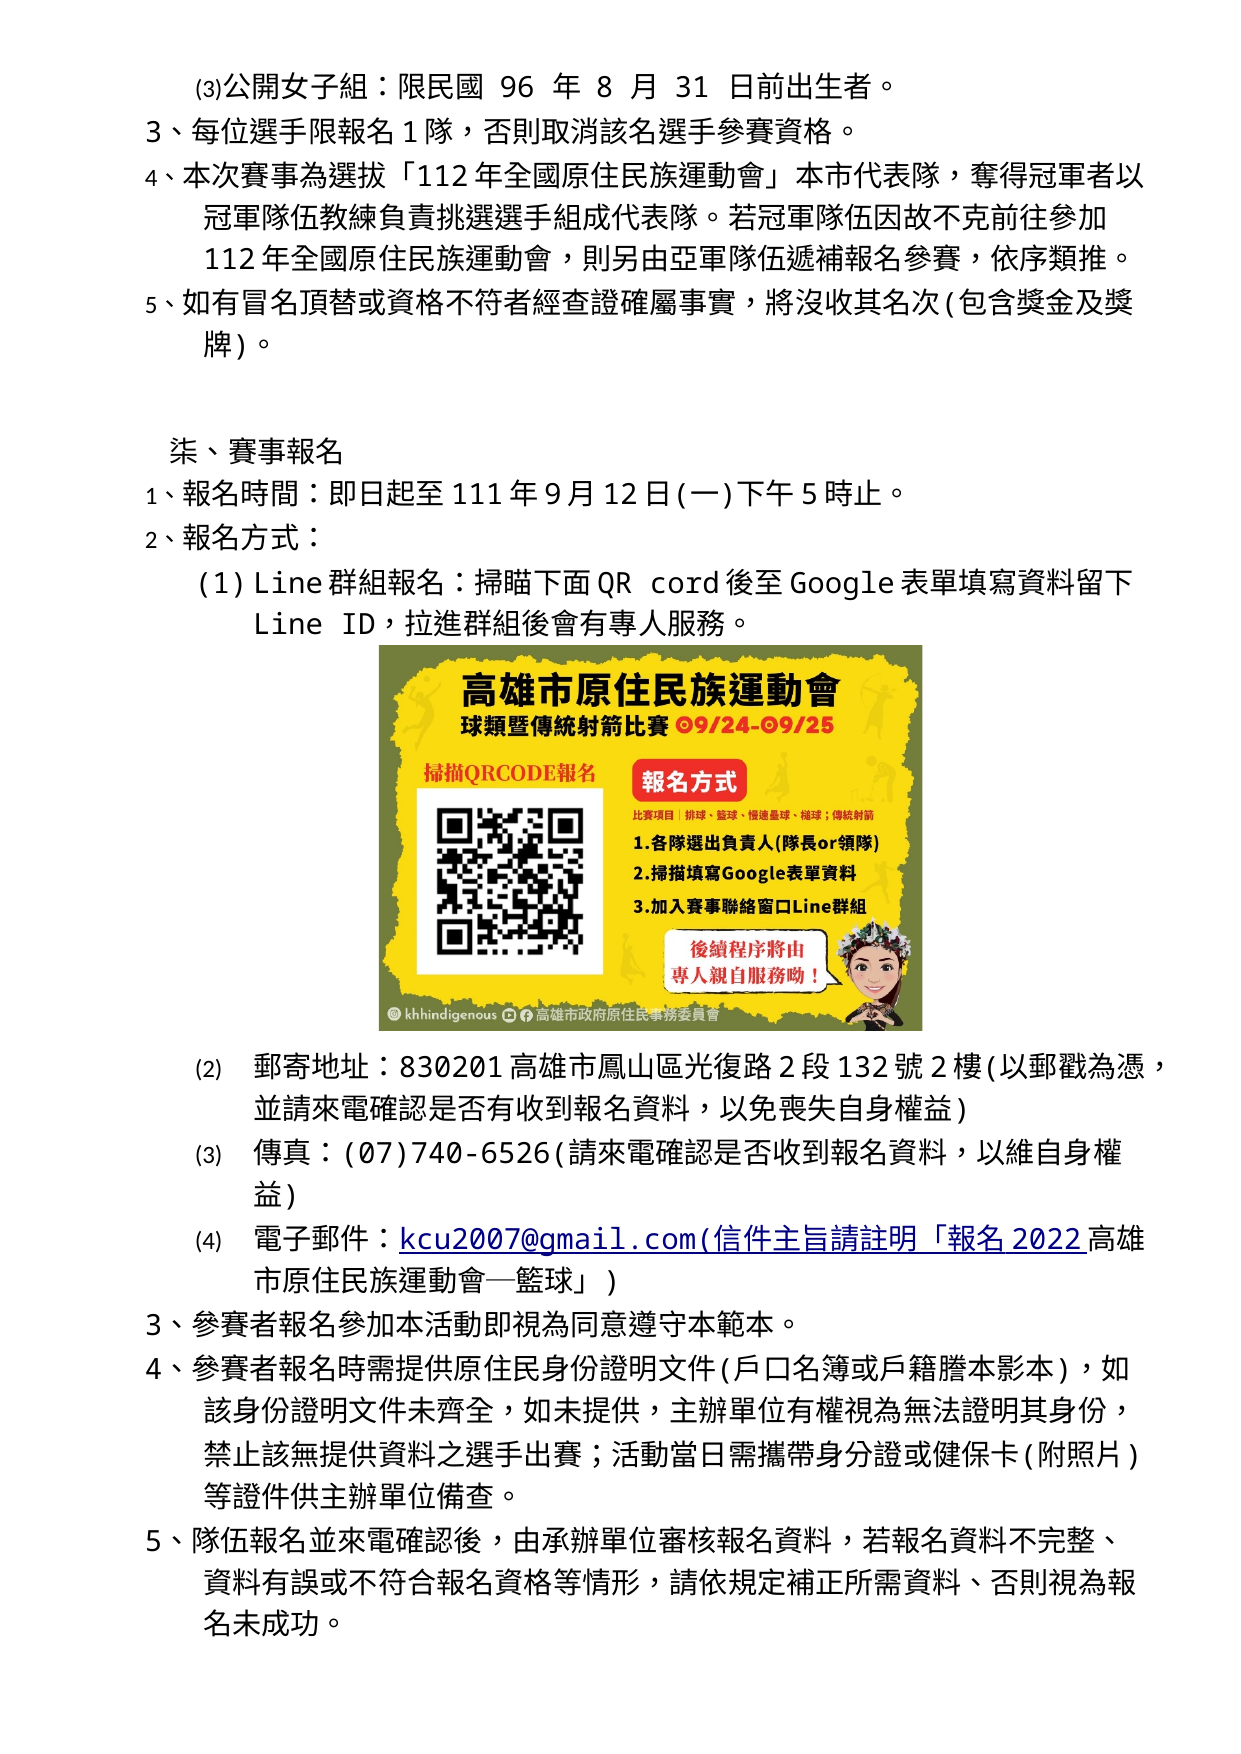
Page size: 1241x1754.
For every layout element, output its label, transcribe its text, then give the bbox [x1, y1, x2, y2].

list 報名時間：即日起至111年9月12日(一)下午5時止。 [144, 471, 1146, 513]
list 傳真：(07)740-6526(請來電確認是否收到報名資料，以維自身權益) [194, 1130, 1146, 1213]
list 參賽者報名參加本活動即視為同意遵守本範本。 [144, 1302, 1146, 1344]
list 賽事報名 [169, 429, 1146, 471]
list 本次賽事為選拔「112年全國原住民族運動會」本市代表隊，奪得冠軍者以冠軍隊伍教練負責挑選選手組成代表隊。若冠軍隊伍因故不克前往參加112年全國原住民族運動會，則另由亞軍隊伍遞補報名參賽，依序類推。 [144, 153, 1146, 278]
list 郵寄地址：830201高雄市鳳山區光復路2段132號2樓(以郵戳為憑，並請來電確認是否有收到報名資料，以免喪失自身權益) [194, 1044, 1146, 1127]
list 電子郵件：kcu2007@gmail.com(信件主旨請註明「報名2022高雄市原住民族運動會─籃球」) [194, 1216, 1146, 1299]
list 每位選手限報名1隊，否則取消該名選手參賽資格。 [144, 109, 1146, 150]
list 報名方式： [144, 516, 1146, 557]
list 如有冒名頂替或資格不符者經查證確屬事實，將沒收其名次(包含獎金及獎牌)。 [144, 281, 1146, 364]
list 公開女子組：限民國 96 年 8 月 31 日前出生者。 [194, 64, 1146, 106]
list Line群組報名：掃瞄下面QR cord後至Google表單填寫資料留下Line ID，拉進群組後會有專人服務。 [194, 560, 1146, 643]
list 隊伍報名並來電確認後，由承辦單位審核報名資料，若報名資料不完整、資料有誤或不符合報名資格等情形，請依規定補正所需資料、否則視為報名未成功。 [144, 1518, 1146, 1643]
list 參賽者報名時需提供原住民身份證明文件(戶口名簿或戶籍謄本影本)，如該身份證明文件未齊全，如未提供，主辦單位有權視為無法證明其身份， [144, 1346, 1146, 1429]
text 禁止該無提供資料之選手出賽；活動當日需攜帶身分證或健保卡(附照片)等證件供主辦單位備查。 [203, 1432, 1146, 1516]
